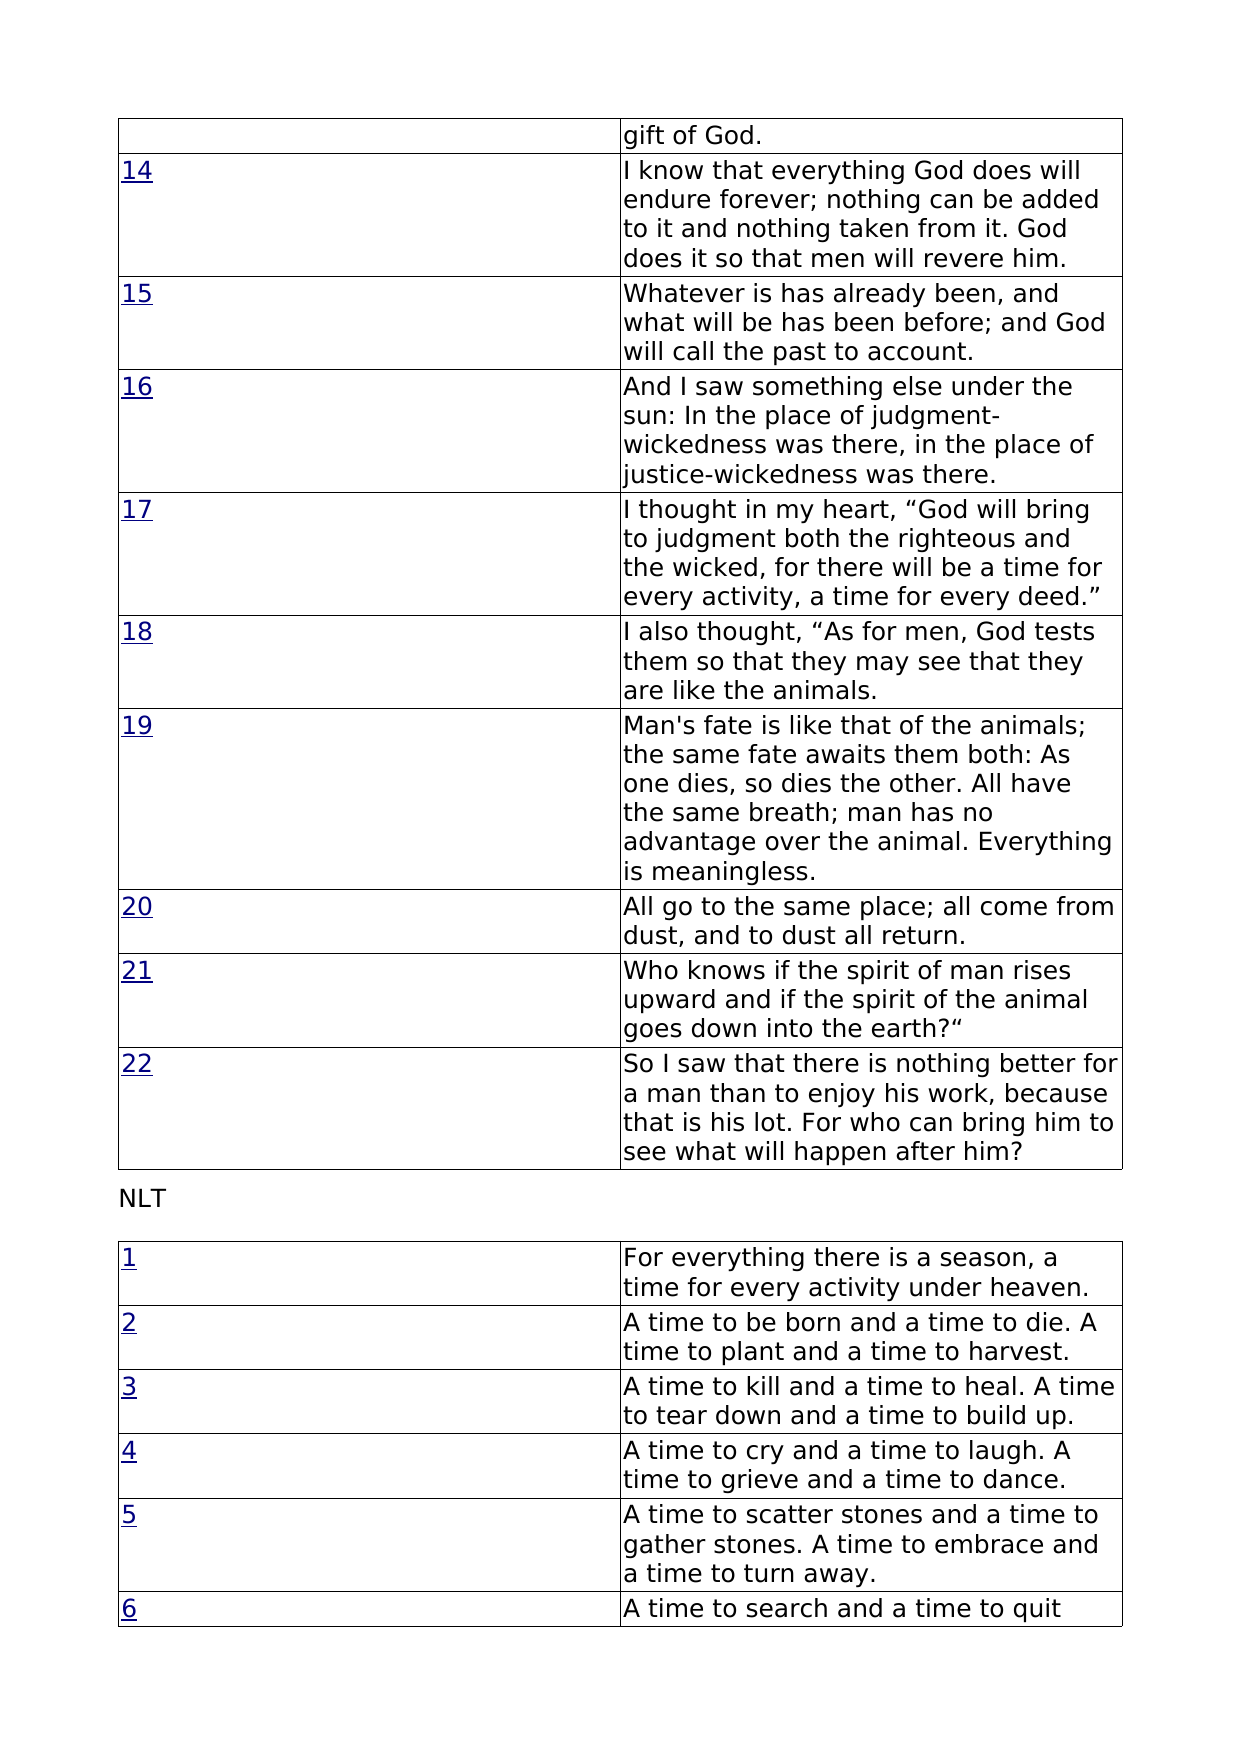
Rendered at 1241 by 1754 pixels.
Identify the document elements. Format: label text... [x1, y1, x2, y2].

table_cell And I saw something else under the sun: In the place of judgment-wickedness was there, in the place of justice-wickedness was there. [621, 370, 1122, 492]
table_cell 3 [119, 1370, 620, 1433]
table_cell 2 [119, 1306, 620, 1369]
table_cell A time to be born and a time to die. A time to plant and a time to harvest. [621, 1306, 1122, 1369]
table_cell I know that everything God does will endure forever; nothing can be added to it and nothing taken from it. God does it so that men will revere him. [621, 154, 1122, 276]
table_header For everything there is a season, a time for every activity under heaven. [621, 1242, 1122, 1305]
table_header 1 [119, 1242, 620, 1305]
table_cell 5 [119, 1499, 620, 1591]
table_cell Man's fate is like that of the animals; the same fate awaits them both: As one dies, so dies the other. All have the same breath; man has no advantage over the animal. Everything is meaningless. [621, 709, 1122, 889]
table_cell A time to search and a time to quit [621, 1592, 1122, 1626]
table_cell I thought in my heart, “God will bring to judgment both the righteous and the wicked, for there will be a time for every activity, a time for every deed.” [621, 493, 1122, 614]
table_cell 18 [119, 616, 620, 708]
table_cell 14 [119, 154, 620, 276]
table_cell [119, 119, 620, 153]
table_cell 15 [119, 277, 620, 369]
table_cell A time to scatter stones and a time to gather stones. A time to embrace and a time to turn away. [621, 1499, 1122, 1591]
table_cell 16 [119, 370, 620, 492]
table_cell gift of God. [621, 119, 1122, 153]
table_cell 19 [119, 709, 620, 889]
table_cell 4 [119, 1434, 620, 1498]
table_cell I also thought, “As for men, God tests them so that they may see that they are like the animals. [621, 616, 1122, 708]
table_cell 6 [119, 1592, 620, 1626]
table_cell So I saw that there is nothing better for a man than to enjoy his work, because that is his lot. For who can bring him to see what will happen after him? [621, 1048, 1122, 1169]
table_cell 20 [119, 890, 620, 953]
table_cell 17 [119, 493, 620, 614]
table_cell All go to the same place; all come from dust, and to dust all return. [621, 890, 1122, 953]
table_cell Who knows if the spirit of man rises upward and if the spirit of the animal goes down into the earth?“ [621, 954, 1122, 1047]
table_cell Whatever is has already been, and what will be has been before; and God will call the past to account. [621, 277, 1122, 369]
table_cell 22 [119, 1048, 620, 1169]
table_cell 21 [119, 954, 620, 1047]
table_cell A time to cry and a time to laugh. A time to grieve and a time to dance. [621, 1434, 1122, 1498]
table_cell A time to kill and a time to heal. A time to tear down and a time to build up. [621, 1370, 1122, 1433]
text NLT [118, 1184, 1122, 1213]
